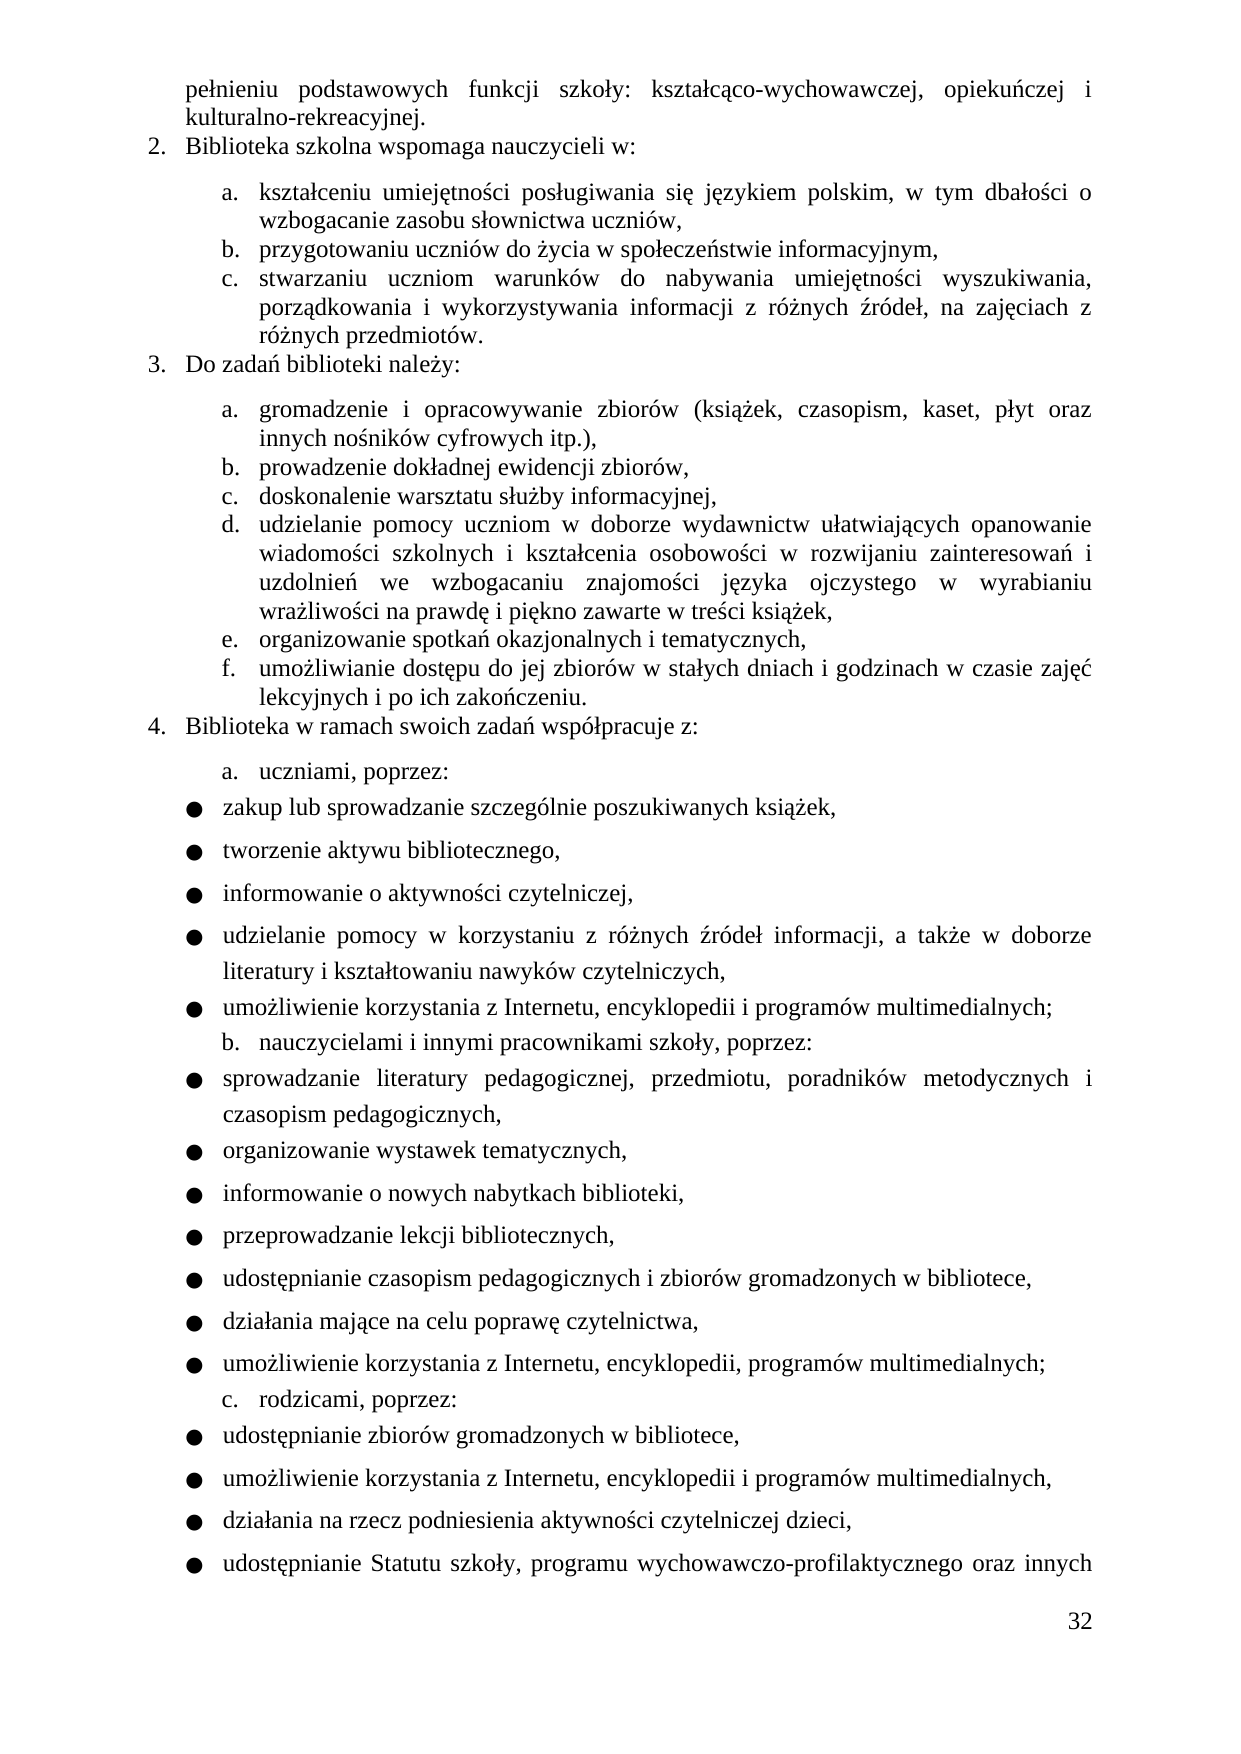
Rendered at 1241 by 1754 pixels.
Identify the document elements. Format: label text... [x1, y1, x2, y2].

list doskonalenie warsztatu służby informacyjnej, [221, 481, 1093, 509]
list umożliwienie korzystania z Internetu, encyklopedii, programów multimedialnych; [185, 1341, 1093, 1384]
list gromadzenie i opracowywanie zbiorów (książek, czasopism, kaset, płyt oraz innych nośników cyfrowych itp.), [221, 394, 1093, 452]
list udostępnianie Statutu szkoły, programu wychowawczo-profilaktycznego oraz innych [185, 1541, 1093, 1583]
list umożliwienie korzystania z Internetu, encyklopedii i programów multimedialnych; [185, 984, 1093, 1027]
list organizowanie wystawek tematycznych, [185, 1127, 1093, 1170]
list udzielanie pomocy w korzystaniu z różnych źródeł informacji, a także w doborze literatury i kształtowaniu nawyków czytelniczych, [185, 913, 1093, 984]
list sprowadzanie literatury pedagogicznej, przedmiotu, poradników metodycznych i czasopism pedagogicznych, [185, 1056, 1093, 1127]
list stwarzaniu uczniom warunków do nabywania umiejętności wyszukiwania, porządkowania i wykorzystywania informacji z różnych źródeł, na zajęciach z różnych przedmiotów. [221, 263, 1093, 349]
list udostępnianie zbiorów gromadzonych w bibliotece, [185, 1412, 1093, 1455]
list działania mające na celu poprawę czytelnictwa, [185, 1298, 1093, 1341]
list udostępnianie czasopism pedagogicznych i zbiorów gromadzonych w bibliotece, [185, 1256, 1093, 1298]
list pełnieniu podstawowych funkcji szkoły: kształcąco-wychowawczej, opiekuńczej i kulturalno-rekreacyjnej. [148, 74, 1093, 131]
list organizowanie spotkań okazjonalnych i tematycznych, [221, 624, 1093, 653]
list uczniami, poprzez: [221, 756, 1093, 785]
list tworzenie aktywu bibliotecznego, [185, 828, 1093, 870]
list prowadzenie dokładnej ewidencji zbiorów, [221, 452, 1093, 481]
list rodzicami, poprzez: [221, 1384, 1093, 1412]
list udzielanie pomocy uczniom w doborze wydawnictw ułatwiających opanowanie wiadomości szkolnych i kształcenia osobowości w rozwijaniu zainteresowań i uzdolnień we wzbogacaniu znajomości języka ojczystego w wyrabianiu wrażliwości na prawdę i piękno zawarte w treści książek, [221, 509, 1093, 624]
list Do zadań biblioteki należy: [148, 349, 1093, 378]
list Biblioteka w ramach swoich zadań współpracuje z: [148, 711, 1093, 739]
list informowanie o aktywności czytelniczej, [185, 870, 1093, 913]
list Biblioteka szkolna wspomaga nauczycieli w: [148, 131, 1093, 160]
list przeprowadzanie lekcji bibliotecznych, [185, 1213, 1093, 1256]
list zakup lub sprowadzanie szczególnie poszukiwanych książek, [185, 785, 1093, 828]
list kształceniu umiejętności posługiwania się językiem polskim, w tym dbałości o wzbogacanie zasobu słownictwa uczniów, [221, 177, 1093, 234]
list nauczycielami i innymi pracownikami szkoły, poprzez: [221, 1027, 1093, 1056]
list działania na rzecz podniesienia aktywności czytelniczej dzieci, [185, 1498, 1093, 1541]
list umożliwienie korzystania z Internetu, encyklopedii i programów multimedialnych, [185, 1455, 1093, 1498]
list informowanie o nowych nabytkach biblioteki, [185, 1170, 1093, 1213]
list przygotowaniu uczniów do życia w społeczeństwie informacyjnym, [221, 234, 1093, 263]
list umożliwianie dostępu do jej zbiorów w stałych dniach i godzinach w czasie zajęć lekcyjnych i po ich zakończeniu. [221, 653, 1093, 711]
